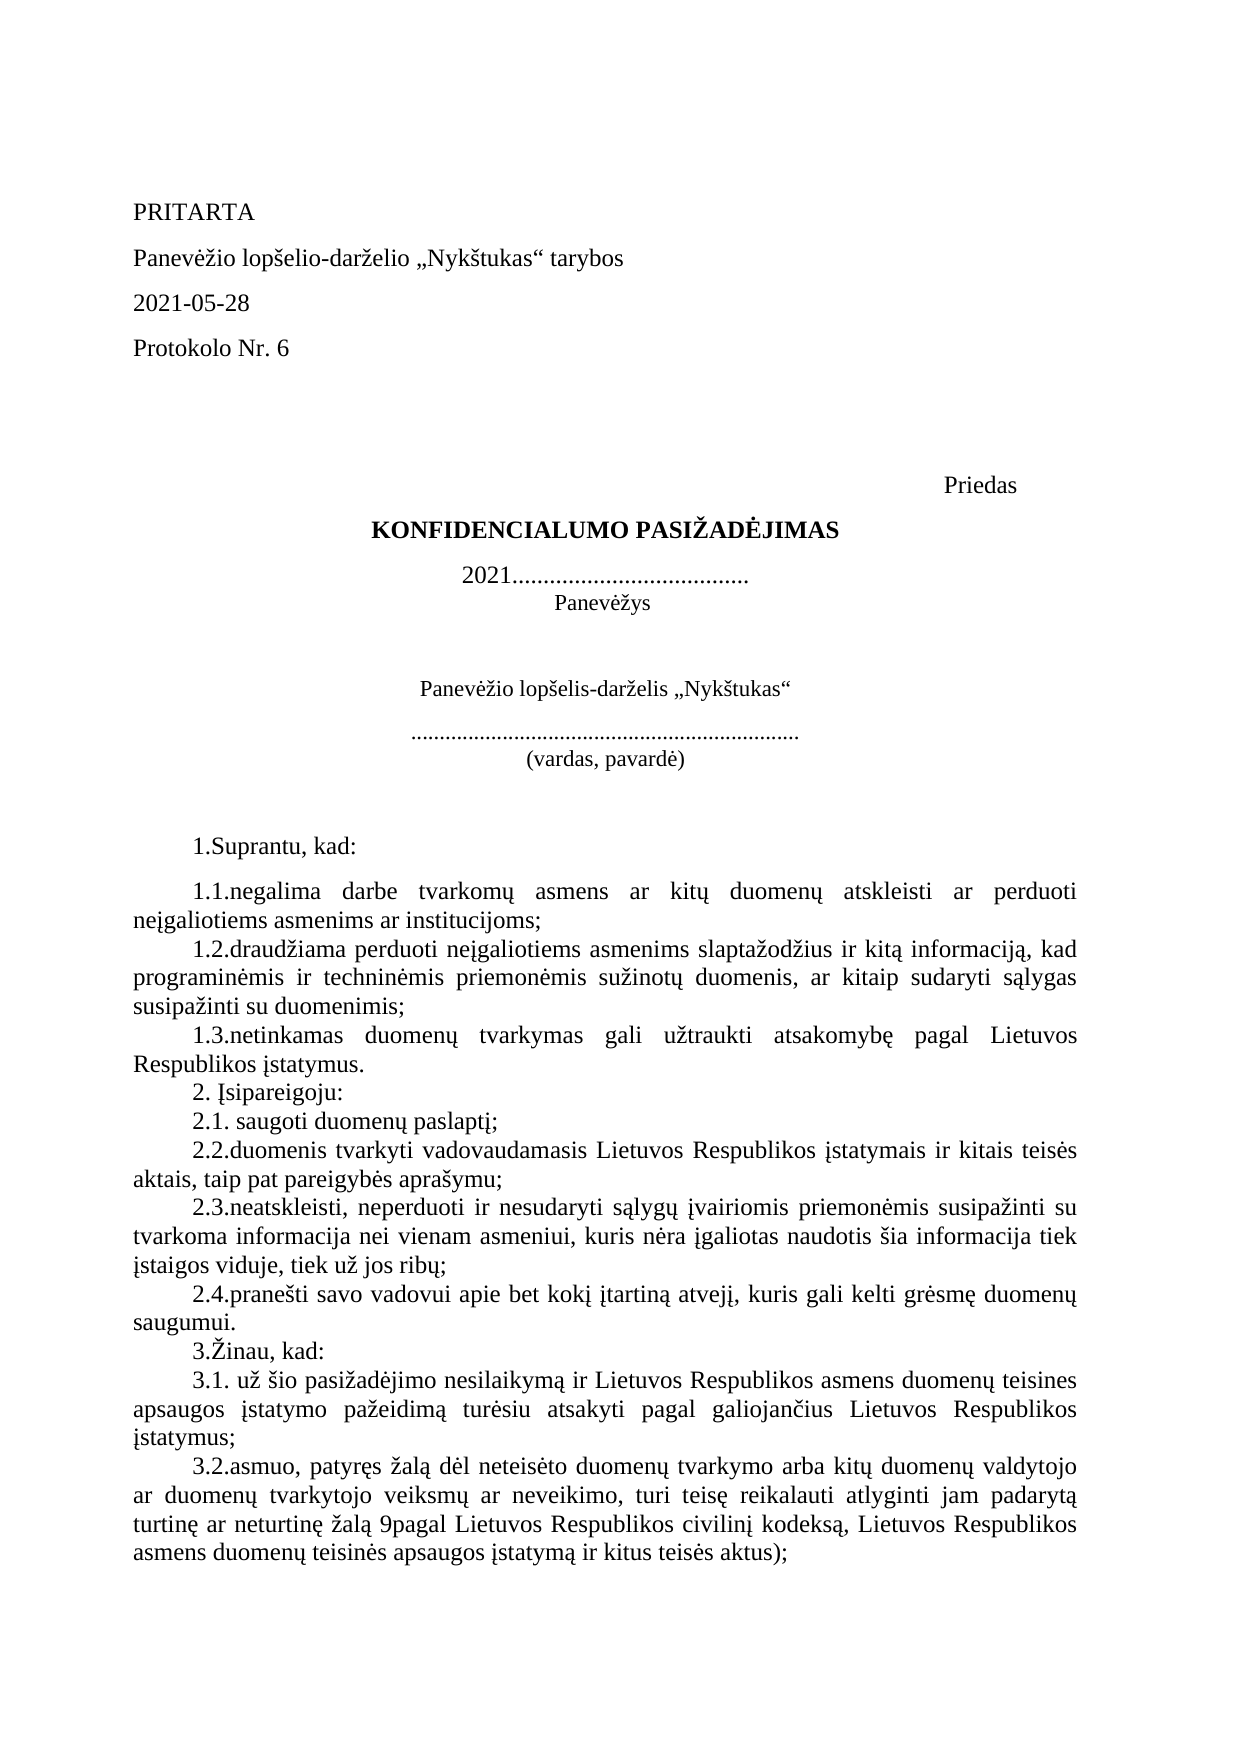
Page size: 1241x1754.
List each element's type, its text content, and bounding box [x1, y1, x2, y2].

text 2021...................................... [133, 561, 1078, 589]
text 2.3.neatskleisti, neperduoti ir nesudaryti sąlygų įvairiomis priemonėmis susipažinti su tvarkoma informacija nei vienam asmeniui, kuris nėra įgaliotas naudotis šia informacija tiek įstaigos viduje, tiek už jos ribų; [133, 1192, 1078, 1279]
text KONFIDENCIALUMO PASIŽADĖJIMAS [133, 515, 1078, 544]
text (vardas, pavardė) [133, 745, 1078, 771]
text .................................................................... [133, 718, 1078, 745]
text 3.Žinau, kad: [133, 1336, 1078, 1365]
text 1.2.draudžiama perduoti neįgaliotiems asmenims slaptažodžius ir kitą informaciją, kad programinėmis ir techninėmis priemonėmis sužinotų duomenis, ar kitaip sudaryti sąlygas susipažinti su duomenimis; [133, 934, 1078, 1020]
text 2. Įsipareigoju: [133, 1077, 1078, 1106]
text Panevėžys [133, 589, 1078, 616]
text 1.1.negalima darbe tvarkomų asmens ar kitų duomenų atskleisti ar perduoti neįgaliotiems asmenims ar institucijoms; [133, 876, 1078, 934]
text 1.Suprantu, kad: [133, 831, 1078, 859]
text Panevėžio lopšelis-darželis „Nykštukas“ [133, 675, 1078, 702]
text 3.2.asmuo, patyręs žalą dėl neteisėto duomenų tvarkymo arba kitų duomenų valdytojo ar duomenų tvarkytojo veiksmų ar neveikimo, turi teisę reikalauti atlyginti jam padarytą turtinę ar neturtinę žalą 9pagal Lietuvos Respublikos civilinį kodeksą, Lietuvos Respublikos asmens duomenų teisinės apsaugos įstatymą ir kitus teisės aktus); [133, 1451, 1078, 1566]
text 2.2.duomenis tvarkyti vadovaudamasis Lietuvos Respublikos įstatymais ir kitais teisės aktais, taip pat pareigybės aprašymu; [133, 1135, 1078, 1192]
text 3.1. už šio pasižadėjimo nesilaikymą ir Lietuvos Respublikos asmens duomenų teisines apsaugos įstatymo pažeidimą turėsiu atsakyti pagal galiojančius Lietuvos Respublikos įstatymus; [133, 1365, 1078, 1451]
text 2021-05-28 [133, 288, 1078, 317]
text 2.4.pranešti savo vadovui apie bet kokį įtartiną atvejį, kuris gali kelti grėsmę duomenų saugumui. [133, 1279, 1078, 1336]
text 2.1. saugoti duomenų paslaptį; [133, 1106, 1078, 1135]
text 1.3.netinkamas duomenų tvarkymas gali užtraukti atsakomybę pagal Lietuvos Respublikos įstatymus. [133, 1020, 1078, 1077]
text Protokolo Nr. 6 [133, 333, 1078, 362]
text Priedas [133, 470, 1078, 498]
text PRITARTA [133, 197, 1078, 226]
text Panevėžio lopšelio-darželio „Nykštukas“ tarybos [133, 243, 1078, 271]
